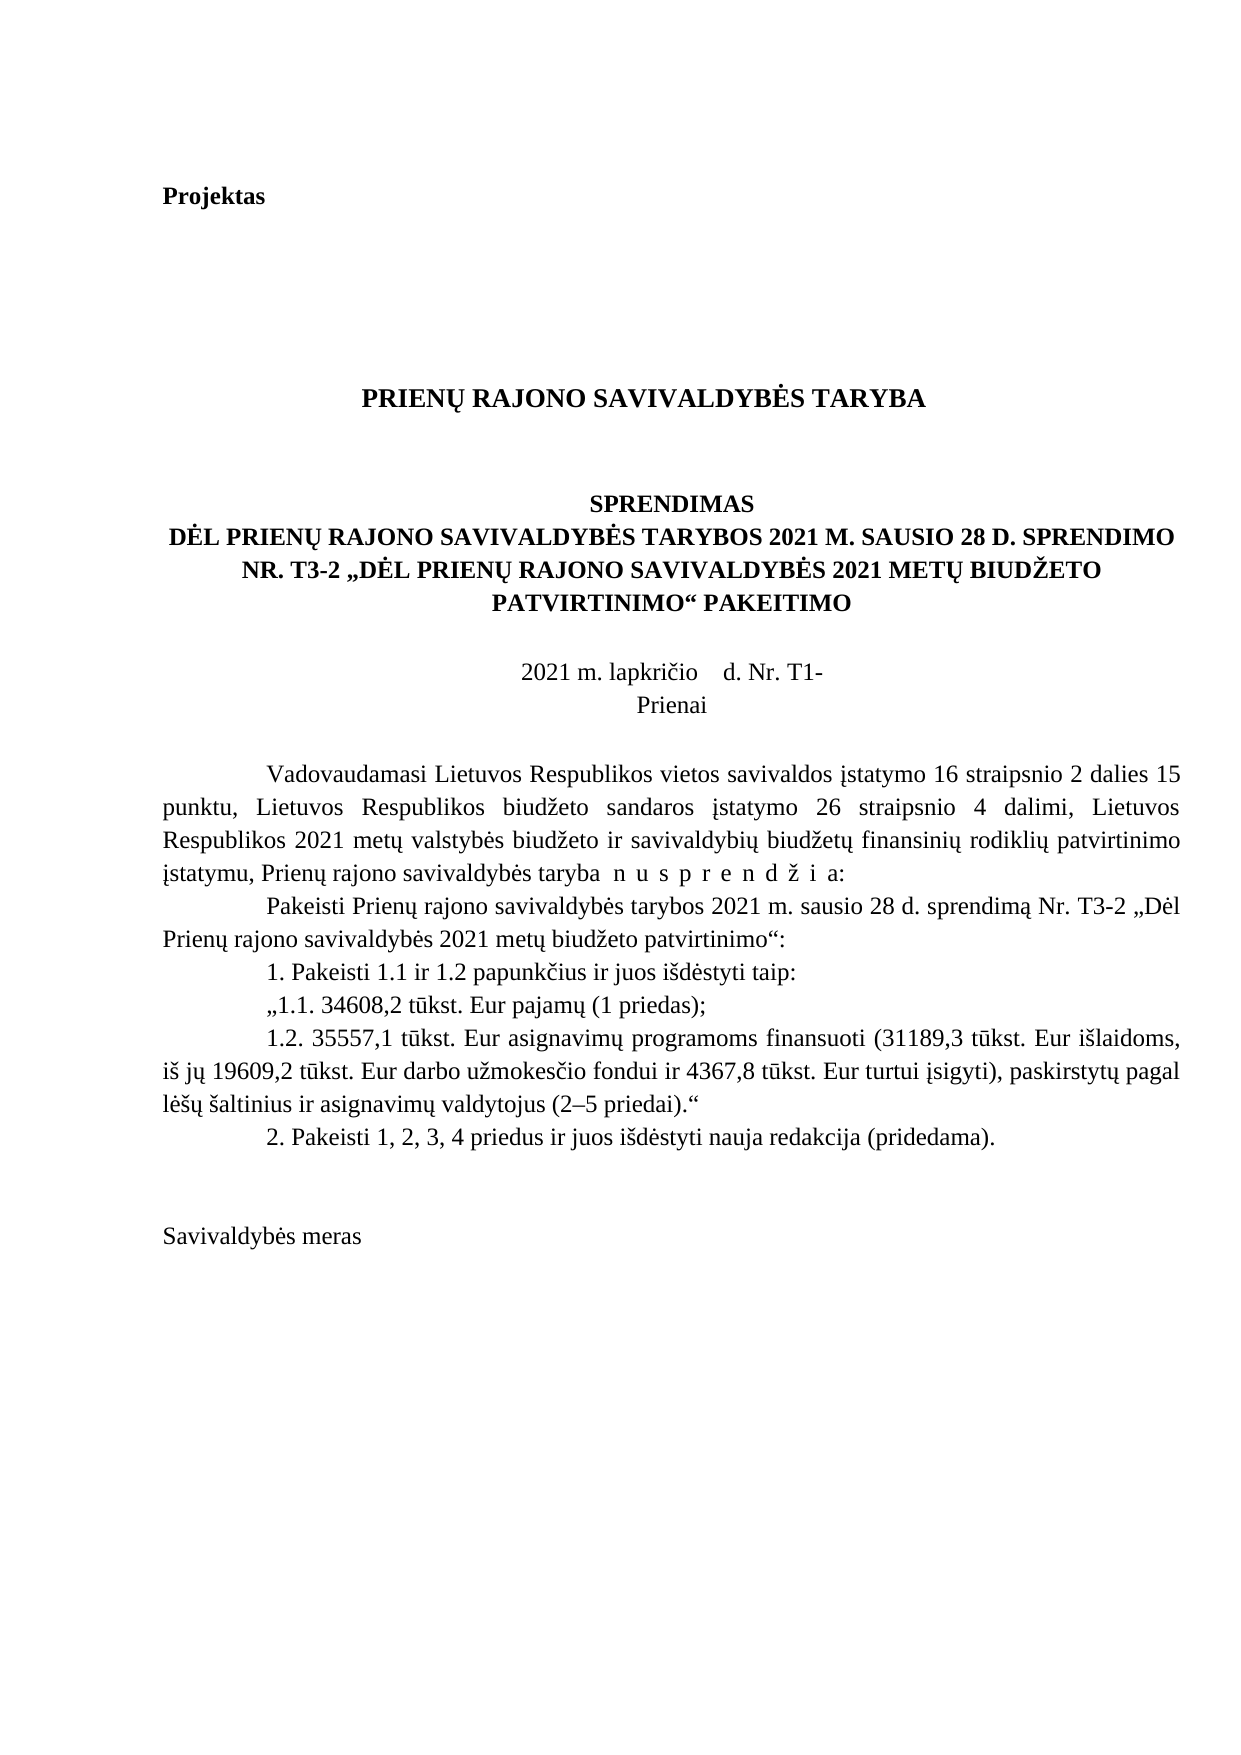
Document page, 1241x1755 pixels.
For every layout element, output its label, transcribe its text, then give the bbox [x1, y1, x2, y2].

text DĖL PRIENŲ RAJONO SAVIVALDYBĖS TARYBOS 2021 M. SAUSIO 28 D. SPRENDIMO NR. T3-2 „DĖL PRIENŲ RAJONO SAVIVALDYBĖS 2021 METŲ BIUDŽETO PATVIRTINIMO“ PAKEITIMO [162, 522, 1181, 617]
text PRIENŲ RAJONO SAVIVALDYBĖS TARYBA [162, 382, 1181, 413]
text Sprendimas [162, 489, 1181, 518]
text Vadovaudamasi Lietuvos Respublikos vietos savivaldos įstatymo 16 straipsnio 2 dalies 15 punktu, Lietuvos Respublikos biudžeto sandaros įstatymo 26 straipsnio 4 dalimi, Lietuvos Respublikos 2021 metų valstybės biudžeto ir savivaldybių biudžetų finansinių rodiklių patvirtinimo įstatymu, Prienų rajono savivaldybės taryba nusprendžia: [162, 759, 1181, 887]
text 1.2. 35557,1 tūkst. Eur asignavimų programoms finansuoti (31189,3 tūkst. Eur išlaidoms, iš jų 19609,2 tūkst. Eur darbo užmokesčio fondui ir 4367,8 tūkst. Eur turtui įsigyti), paskirstytų pagal lėšų šaltinius ir asignavimų valdytojus (2–5 priedai).“ [162, 1023, 1181, 1118]
text 1. Pakeisti 1.1 ir 1.2 papunkčius ir juos išdėstyti taip: [162, 957, 1181, 986]
text Savivaldybės meras [162, 1221, 1181, 1250]
text Pakeisti Prienų rajono savivaldybės tarybos 2021 m. sausio 28 d. sprendimą Nr. T3-2 „Dėl Prienų rajono savivaldybės 2021 metų biudžeto patvirtinimo“: [162, 891, 1181, 953]
text 2021 m. lapkričio d. Nr. T1- [162, 657, 1181, 686]
text Prienai [162, 690, 1181, 719]
text 2. Pakeisti 1, 2, 3, 4 priedus ir juos išdėstyti nauja redakcija (pridedama). [162, 1122, 1181, 1151]
text Projektas [162, 148, 1181, 382]
text „1.1. 34608,2 tūkst. Eur pajamų (1 priedas); [162, 990, 1181, 1019]
